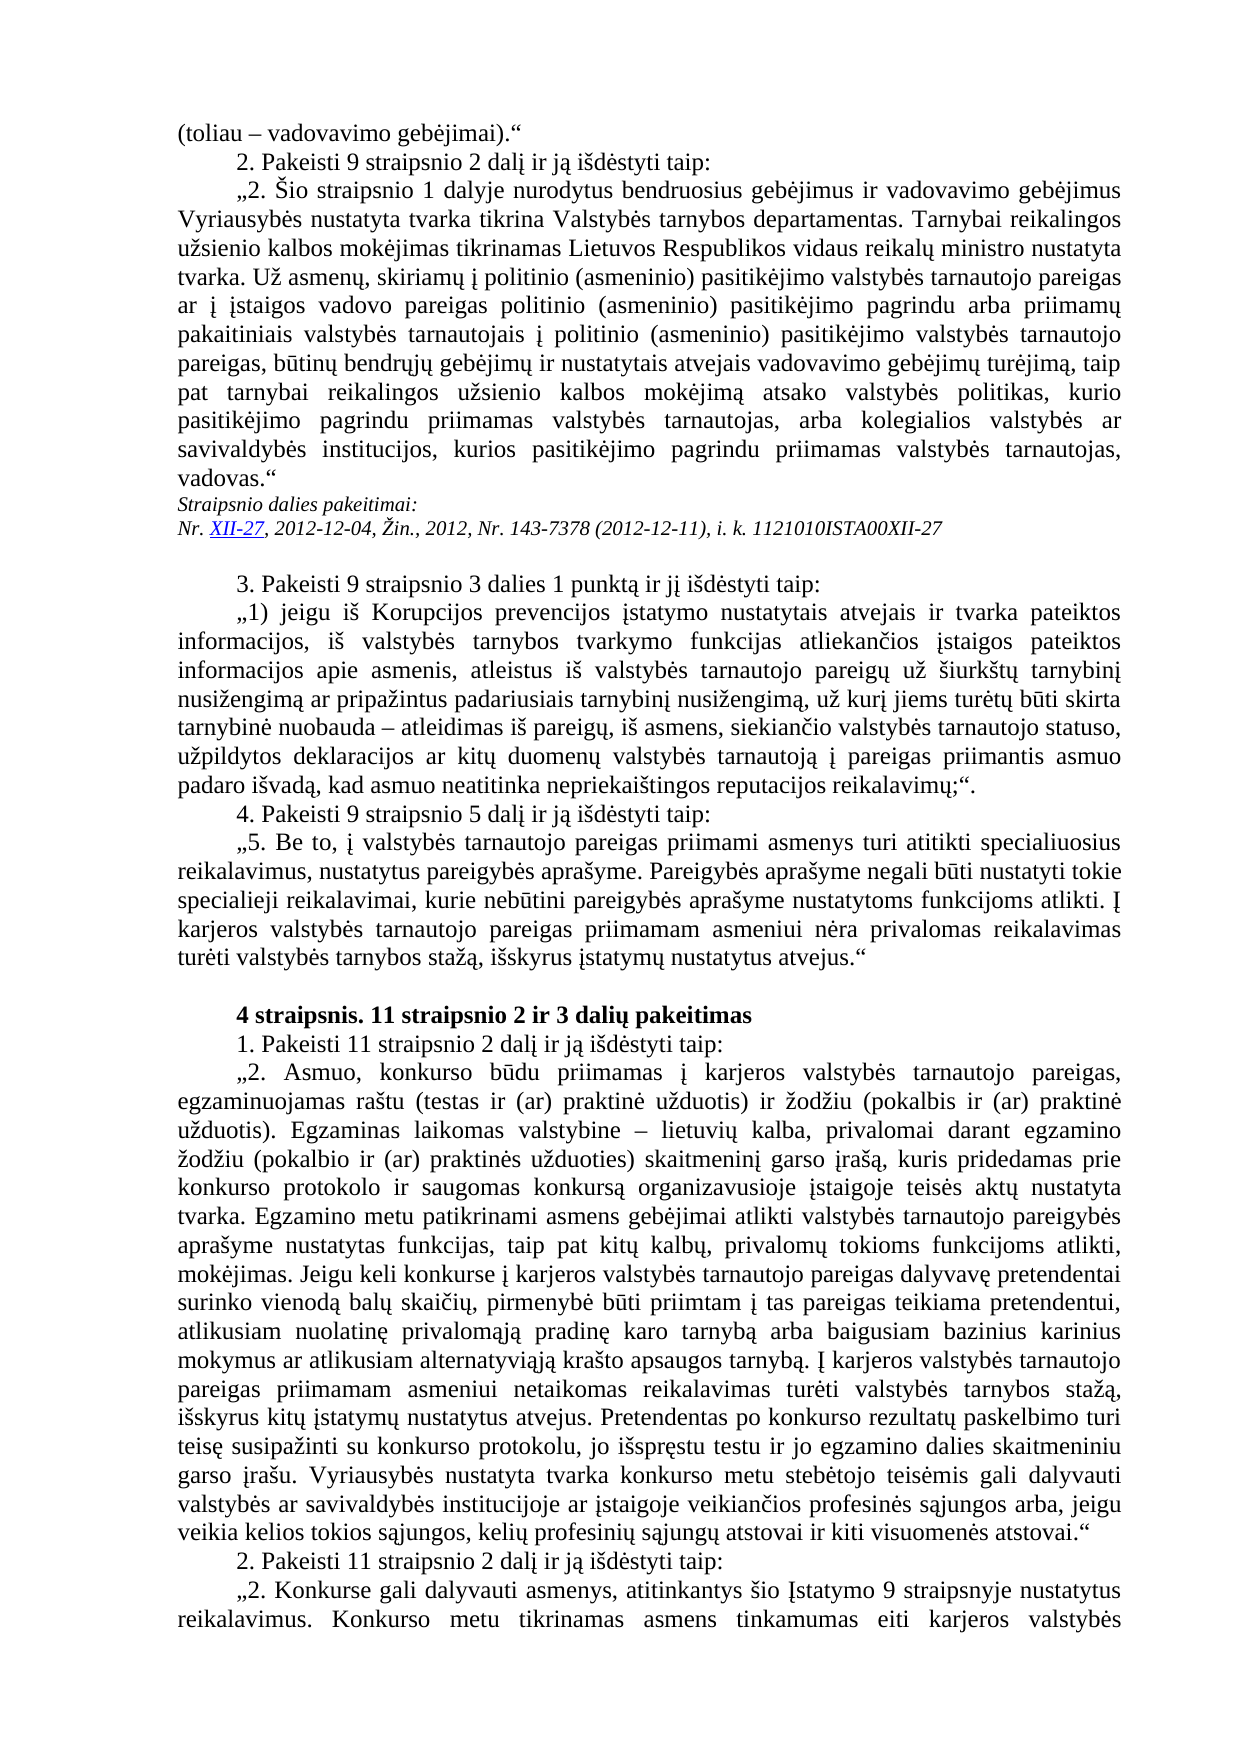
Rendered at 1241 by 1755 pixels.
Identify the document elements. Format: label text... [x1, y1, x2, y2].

text „2. Konkurse gali dalyvauti asmenys, atitinkantys šio Įstatymo 9 straipsnyje nustatytus reikalavimus. Konkurso metu tikrinamas asmens tinkamumas eiti karjeros valstybės [177, 1575, 1122, 1632]
text Straipsnio dalies pakeitimai: [177, 492, 1122, 516]
text 2. Pakeisti 9 straipsnio 2 dalį ir ją išdėstyti taip: [177, 147, 1122, 176]
text 2. Pakeisti 11 straipsnio 2 dalį ir ją išdėstyti taip: [177, 1546, 1122, 1575]
text (toliau – vadovavimo gebėjimai).“ [177, 118, 1122, 147]
text Nr. XII-27, 2012-12-04, Žin., 2012, Nr. 143-7378 (2012-12-11), i. k. 1121010ISTA00XII-27 [177, 516, 1122, 540]
text 4. Pakeisti 9 straipsnio 5 dalį ir ją išdėstyti taip: [177, 799, 1122, 827]
text 3. Pakeisti 9 straipsnio 3 dalies 1 punktą ir jį išdėstyti taip: [177, 569, 1122, 597]
text „2. Asmuo, konkurso būdu priimamas į karjeros valstybės tarnautojo pareigas, egzaminuojamas raštu (testas ir (ar) praktinė užduotis) ir žodžiu (pokalbis ir (ar) praktinė užduotis). Egzaminas laikomas valstybine – lietuvių kalba, privalomai darant egzamino žodžiu (pokalbio ir (ar) praktinės užduoties) skaitmeninį garso įrašą, kuris pridedamas prie konkurso protokolo ir saugomas konkursą organizavusioje įstaigoje teisės aktų nustatyta tvarka. Egzamino metu patikrinami asmens gebėjimai atlikti valstybės tarnautojo pareigybės aprašyme nustatytas funkcijas, taip pat kitų kalbų, privalomų tokioms funkcijoms atlikti, mokėjimas. Jeigu keli konkurse į karjeros valstybės tarnautojo pareigas dalyvavę pretendentai surinko vienodą balų skaičių, pirmenybė būti priimtam į tas pareigas teikiama pretendentui, atlikusiam nuolatinę privalomąją pradinę karo tarnybą arba baigusiam bazinius karinius mokymus ar atlikusiam alternatyviąją krašto apsaugos tarnybą. Į karjeros valstybės tarnautojo pareigas priimamam asmeniui netaikomas reikalavimas turėti valstybės tarnybos stažą, išskyrus kitų įstatymų nustatytus atvejus. Pretendentas po konkurso rezultatų paskelbimo turi teisę susipažinti su konkurso protokolu, jo išspręstu testu ir jo egzamino dalies skaitmeniniu garso įrašu. Vyriausybės nustatyta tvarka konkurso metu stebėtojo teisėmis gali dalyvauti valstybės ar savivaldybės institucijoje ar įstaigoje veikiančios profesinės sąjungos arba, jeigu veikia kelios tokios sąjungos, kelių profesinių sąjungų atstovai ir kiti visuomenės atstovai.“ [177, 1057, 1122, 1546]
text 4 straipsnis. 11 straipsnio 2 ir 3 dalių pakeitimas [177, 1000, 1122, 1029]
text „1) jeigu iš Korupcijos prevencijos įstatymo nustatytais atvejais ir tvarka pateiktos informacijos, iš valstybės tarnybos tvarkymo funkcijas atliekančios įstaigos pateiktos informacijos apie asmenis, atleistus iš valstybės tarnautojo pareigų už šiurkštų tarnybinį nusižengimą ar pripažintus padariusiais tarnybinį nusižengimą, už kurį jiems turėtų būti skirta tarnybinė nuobauda – atleidimas iš pareigų, iš asmens, siekiančio valstybės tarnautojo statuso, užpildytos deklaracijos ar kitų duomenų valstybės tarnautoją į pareigas priimantis asmuo padaro išvadą, kad asmuo neatitinka nepriekaištingos reputacijos reikalavimų;“. [177, 597, 1122, 799]
text „2. Šio straipsnio 1 dalyje nurodytus bendruosius gebėjimus ir vadovavimo gebėjimus Vyriausybės nustatyta tvarka tikrina Valstybės tarnybos departamentas. Tarnybai reikalingos užsienio kalbos mokėjimas tikrinamas Lietuvos Respublikos vidaus reikalų ministro nustatyta tvarka. Už asmenų, skiriamų į politinio (asmeninio) pasitikėjimo valstybės tarnautojo pareigas ar į įstaigos vadovo pareigas politinio (asmeninio) pasitikėjimo pagrindu arba priimamų pakaitiniais valstybės tarnautojais į politinio (asmeninio) pasitikėjimo valstybės tarnautojo pareigas, būtinų bendrųjų gebėjimų ir nustatytais atvejais vadovavimo gebėjimų turėjimą, taip pat tarnybai reikalingos užsienio kalbos mokėjimą atsako valstybės politikas, kurio pasitikėjimo pagrindu priimamas valstybės tarnautojas, arba kolegialios valstybės ar savivaldybės institucijos, kurios pasitikėjimo pagrindu priimamas valstybės tarnautojas, vadovas.“ [177, 176, 1122, 492]
text 1. Pakeisti 11 straipsnio 2 dalį ir ją išdėstyti taip: [177, 1029, 1122, 1057]
text „5. Be to, į valstybės tarnautojo pareigas priimami asmenys turi atitikti specialiuosius reikalavimus, nustatytus pareigybės aprašyme. Pareigybės aprašyme negali būti nustatyti tokie specialieji reikalavimai, kurie nebūtini pareigybės aprašyme nustatytoms funkcijoms atlikti. Į karjeros valstybės tarnautojo pareigas priimamam asmeniui nėra privalomas reikalavimas turėti valstybės tarnybos stažą, išskyrus įstatymų nustatytus atvejus.“ [177, 827, 1122, 971]
